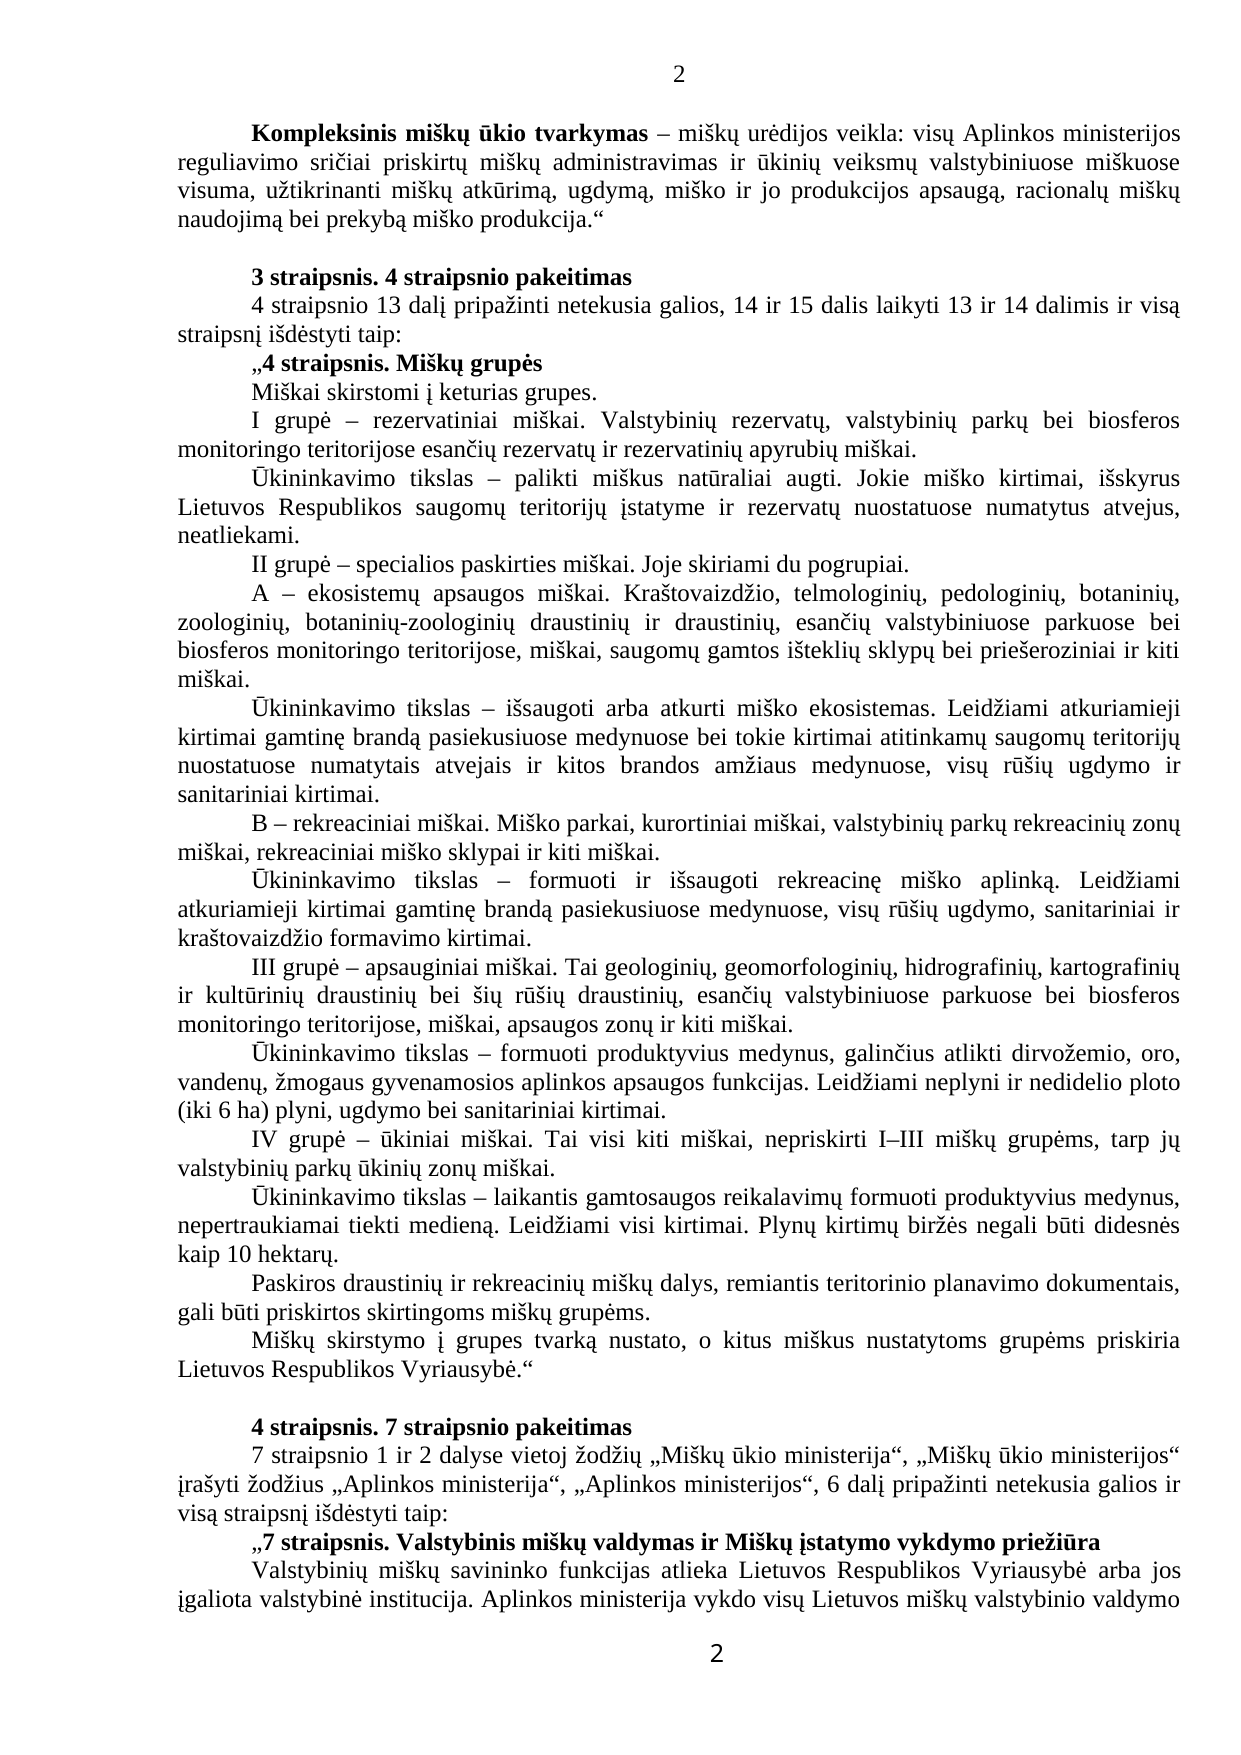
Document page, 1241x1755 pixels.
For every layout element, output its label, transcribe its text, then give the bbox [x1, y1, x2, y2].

text Ūkininkavimo tikslas – laikantis gamtosaugos reikalavimų formuoti produktyvius medynus, nepertraukiamai tiekti medieną. Leidžiami visi kirtimai. Plynų kirtimų biržės negali būti didesnės kaip 10 hektarų. [177, 1182, 1181, 1268]
text IV grupė – ūkiniai miškai. Tai visi kiti miškai, nepriskirti I–III miškų grupėms, tarp jų valstybinių parkų ūkinių zonų miškai. [177, 1124, 1181, 1182]
text II grupė – specialios paskirties miškai. Joje skiriami du pogrupiai. [177, 549, 1181, 578]
text Kompleksinis miškų ūkio tvarkymas – miškų urėdijos veikla: visų Aplinkos ministerijos reguliavimo sričiai priskirtų miškų administravimas ir ūkinių veiksmų valstybiniuose miškuose visuma, užtikrinanti miškų atkūrimą, ugdymą, miško ir jo produkcijos apsaugą, racionalų miškų naudojimą bei prekybą miško produkcija.“ [177, 118, 1181, 233]
text Ūkininkavimo tikslas – formuoti ir išsaugoti rekreacinę miško aplinką. Leidžiami atkuriamieji kirtimai gamtinę brandą pasiekusiuose medynuose, visų rūšių ugdymo, sanitariniai ir kraštovaizdžio formavimo kirtimai. [177, 866, 1181, 952]
text Miškai skirstomi į keturias grupes. [177, 377, 1181, 406]
text „4 straipsnis. Miškų grupės [177, 348, 1181, 377]
text Paskiros draustinių ir rekreacinių miškų dalys, remiantis teritorinio planavimo dokumentais, gali būti priskirtos skirtingoms miškų grupėms. [177, 1268, 1181, 1326]
text I grupė – rezervatiniai miškai. Valstybinių rezervatų, valstybinių parkų bei biosferos monitoringo teritorijose esančių rezervatų ir rezervatinių apyrubių miškai. [177, 406, 1181, 463]
text 4 straipsnis. 7 straipsnio pakeitimas [177, 1412, 1181, 1441]
text Valstybinių miškų savininko funkcijas atlieka Lietuvos Respublikos Vyriausybė arba jos įgaliota valstybinė institucija. Aplinkos ministerija vykdo visų Lietuvos miškų valstybinio valdymo [177, 1556, 1181, 1613]
text 4 straipsnio 13 dalį pripažinti netekusia galios, 14 ir 15 dalis laikyti 13 ir 14 dalimis ir visą straipsnį išdėstyti taip: [177, 291, 1181, 348]
text III grupė – apsauginiai miškai. Tai geologinių, geomorfologinių, hidrografinių, kartografinių ir kultūrinių draustinių bei šių rūšių draustinių, esančių valstybiniuose parkuose bei biosferos monitoringo teritorijose, miškai, apsaugos zonų ir kiti miškai. [177, 952, 1181, 1038]
text „7 straipsnis. Valstybinis miškų valdymas ir Miškų įstatymo vykdymo priežiūra [177, 1527, 1181, 1556]
text Ūkininkavimo tikslas – formuoti produktyvius medynus, galinčius atlikti dirvožemio, oro, vandenų, žmogaus gyvenamosios aplinkos apsaugos funkcijas. Leidžiami neplyni ir nedidelio ploto (iki 6 ha) plyni, ugdymo bei sanitariniai kirtimai. [177, 1038, 1181, 1124]
text Ūkininkavimo tikslas – išsaugoti arba atkurti miško ekosistemas. Leidžiami atkuriamieji kirtimai gamtinę brandą pasiekusiuose medynuose bei tokie kirtimai atitinkamų saugomų teritorijų nuostatuose numatytais atvejais ir kitos brandos amžiaus medynuose, visų rūšių ugdymo ir sanitariniai kirtimai. [177, 693, 1181, 808]
text Miškų skirstymo į grupes tvarką nustato, o kitus miškus nustatytoms grupėms priskiria Lietuvos Respublikos Vyriausybė.“ [177, 1326, 1181, 1383]
text 7 straipsnio 1 ir 2 dalyse vietoj žodžių „Miškų ūkio ministerija“, „Miškų ūkio ministerijos“ įrašyti žodžius „Aplinkos ministerija“, „Aplinkos ministerijos“, 6 dalį pripažinti netekusia galios ir visą straipsnį išdėstyti taip: [177, 1441, 1181, 1527]
text 3 straipsnis. 4 straipsnio pakeitimas [177, 262, 1181, 291]
text A – ekosistemų apsaugos miškai. Kraštovaizdžio, telmologinių, pedologinių, botaninių, zoologinių, botaninių-zoologinių draustinių ir draustinių, esančių valstybiniuose parkuose bei biosferos monitoringo teritorijose, miškai, saugomų gamtos išteklių sklypų bei priešeroziniai ir kiti miškai. [177, 578, 1181, 693]
text B – rekreaciniai miškai. Miško parkai, kurortiniai miškai, valstybinių parkų rekreacinių zonų miškai, rekreaciniai miško sklypai ir kiti miškai. [177, 808, 1181, 866]
text Ūkininkavimo tikslas – palikti miškus natūraliai augti. Jokie miško kirtimai, išskyrus Lietuvos Respublikos saugomų teritorijų įstatyme ir rezervatų nuostatuose numatytus atvejus, neatliekami. [177, 463, 1181, 549]
